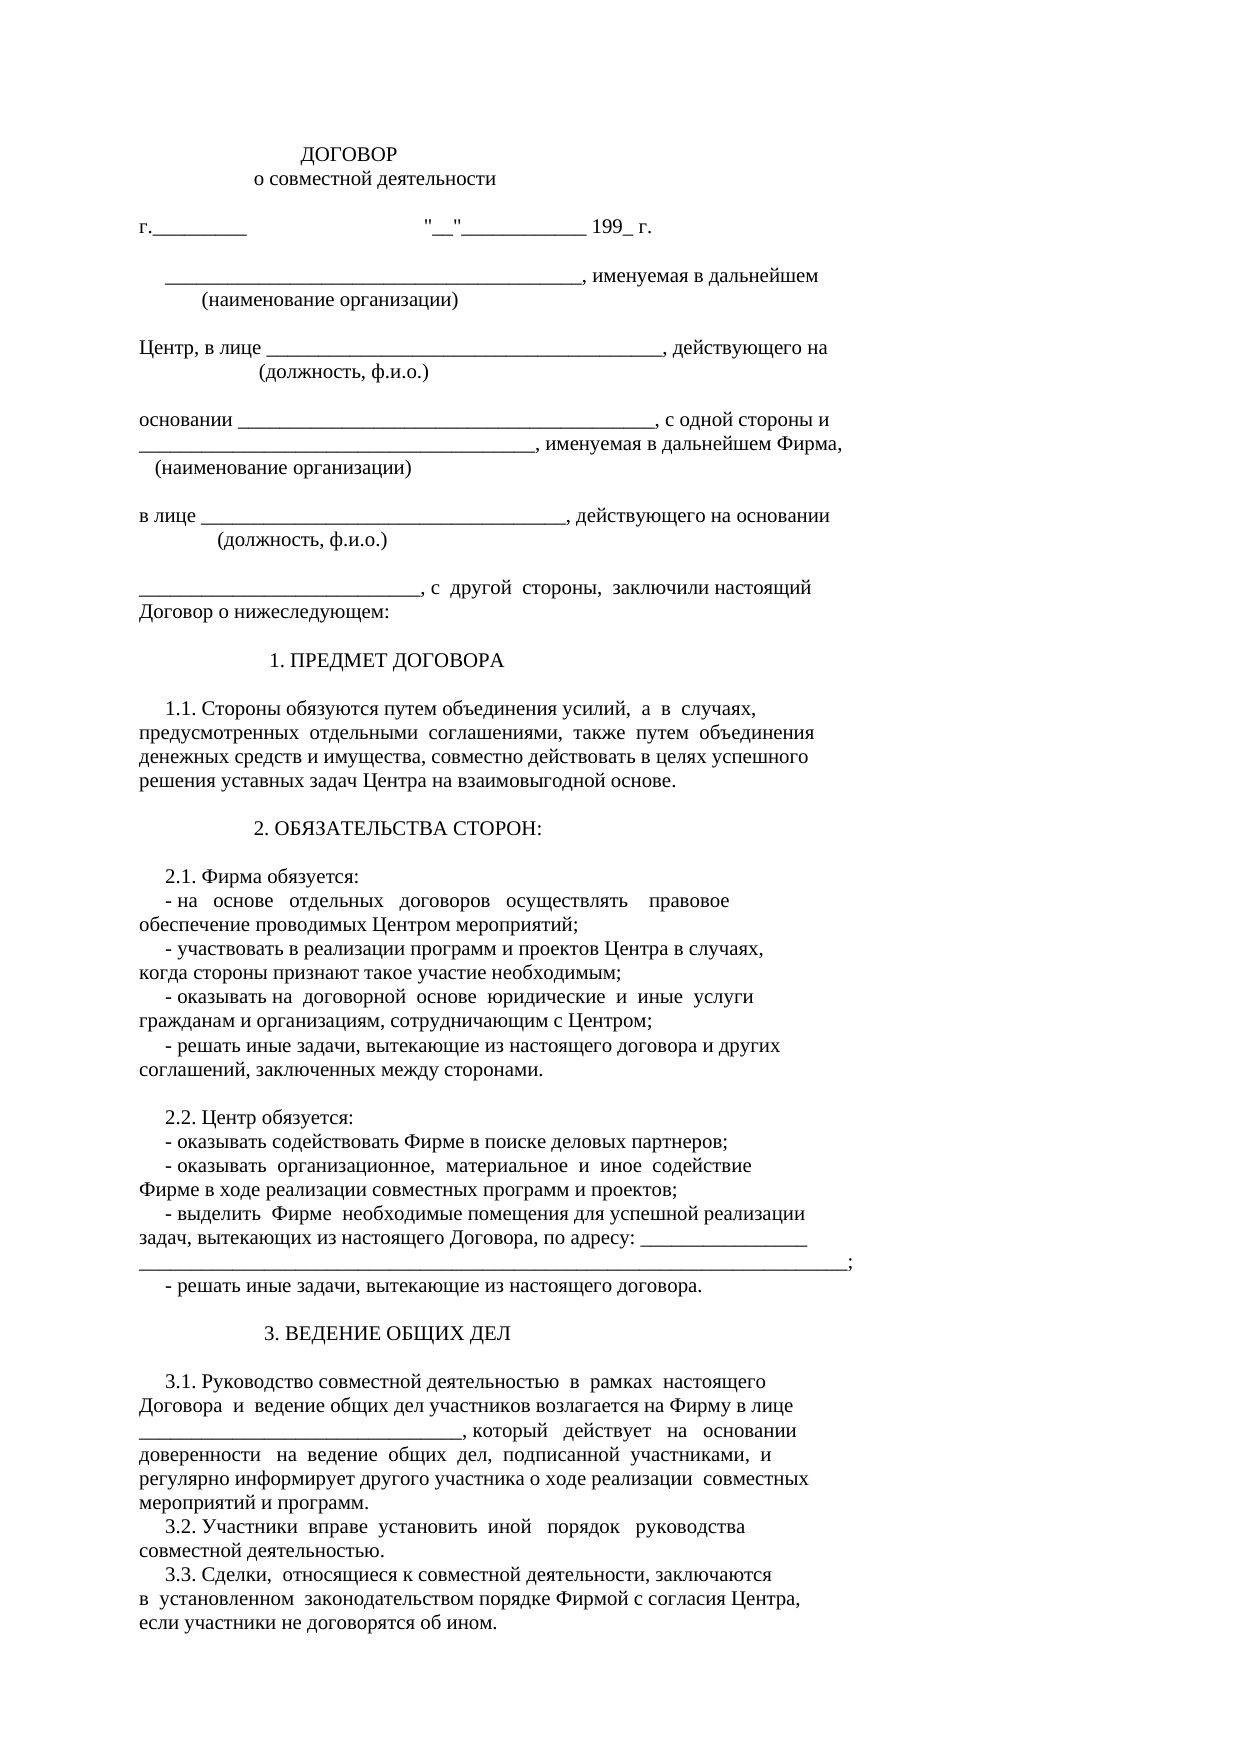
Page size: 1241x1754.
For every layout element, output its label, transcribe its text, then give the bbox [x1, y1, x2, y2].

text 2.1. Фирма обязуется: [118, 864, 1122, 888]
text гражданам и организациям, сотрудничающим с Центром; [118, 1008, 1122, 1032]
text (наименование организации) [118, 287, 1122, 311]
text _______________________________, который действует на основании [118, 1417, 1122, 1442]
text 3.2. Участники вправе установить иной порядок руководства [118, 1514, 1122, 1538]
text - участвовать в реализации программ и проектов Центра в случаях, [118, 936, 1122, 960]
text - выделить Фирме необходимые помещения для успешной реализации [118, 1201, 1122, 1225]
text обеспечение проводимых Центром мероприятий; [118, 912, 1122, 936]
text ______________________________________, именуемая в дальнейшем Фирма, [118, 431, 1122, 455]
text предусмотренных отдельными соглашениями, также путем объединения [118, 720, 1122, 744]
text Договор о нижеследующем: [118, 599, 1122, 623]
text ___________________________, с другой стороны, заключили настоящий [118, 575, 1122, 599]
text если участники не договорятся об ином. [118, 1610, 1122, 1634]
text ________________________________________, именуемая в дальнейшем [118, 262, 1122, 287]
text регулярно информирует другого участника о ходе реализации совместных [118, 1466, 1122, 1490]
text 3. ВЕДЕНИЕ ОБЩИХ ДЕЛ [118, 1321, 1122, 1345]
text соглашений, заключенных между сторонами. [118, 1057, 1122, 1081]
text доверенности на ведение общих дел, подписанной участниками, и [118, 1442, 1122, 1466]
text 2. ОБЯЗАТЕЛЬСТВА СТОРОН: [118, 816, 1122, 840]
text в лице ___________________________________, действующего на основании [118, 503, 1122, 527]
text (должность, ф.и.о.) [118, 359, 1122, 383]
text в установленном законодательством порядке Фирмой с согласия Центра, [118, 1586, 1122, 1610]
text денежных средств и имущества, совместно действовать в целях успешного [118, 744, 1122, 768]
text о совместной деятельности [118, 166, 1122, 190]
text - оказывать на договорной основе юридические и иные услуги [118, 984, 1122, 1008]
text решения уставных задач Центра на взаимовыгодной основе. [118, 768, 1122, 792]
text Договора и ведение общих дел участников возлагается на Фирму в лице [118, 1393, 1122, 1417]
text когда стороны признают такое участие необходимым; [118, 960, 1122, 984]
text ____________________________________________________________________; [118, 1249, 1122, 1273]
text мероприятий и программ. [118, 1490, 1122, 1514]
text задач, вытекающих из настоящего Договора, по адресу: ________________ [118, 1225, 1122, 1249]
text 3.1. Руководство совместной деятельностью в рамках настоящего [118, 1369, 1122, 1393]
text ДОГОВОР [118, 142, 1122, 166]
text (наименование организации) [118, 455, 1122, 479]
text 3.3. Сделки, относящиеся к совместной деятельности, заключаются [118, 1562, 1122, 1586]
text 1.1. Стороны обязуются путем объединения усилий, а в случаях, [118, 696, 1122, 720]
text - решать иные задачи, вытекающие из настоящего договора. [118, 1273, 1122, 1297]
text (должность, ф.и.о.) [118, 527, 1122, 551]
text 2.2. Центр обязуется: [118, 1105, 1122, 1129]
text Фирме в ходе реализации совместных программ и проектов; [118, 1177, 1122, 1201]
text - решать иные задачи, вытекающие из настоящего договора и других [118, 1032, 1122, 1057]
text основании ________________________________________, с одной стороны и [118, 407, 1122, 431]
text - оказывать содействовать Фирме в поиске деловых партнеров; [118, 1129, 1122, 1153]
text г._________ "__"____________ 199_ г. [118, 214, 1122, 238]
text - оказывать организационное, материальное и иное содействие [118, 1153, 1122, 1177]
text совместной деятельностью. [118, 1538, 1122, 1562]
text Центр, в лице ______________________________________, действующего на [118, 335, 1122, 359]
text - на основе отдельных договоров осуществлять правовое [118, 888, 1122, 912]
text 1. ПРЕДМЕТ ДОГОВОРА [118, 647, 1122, 672]
